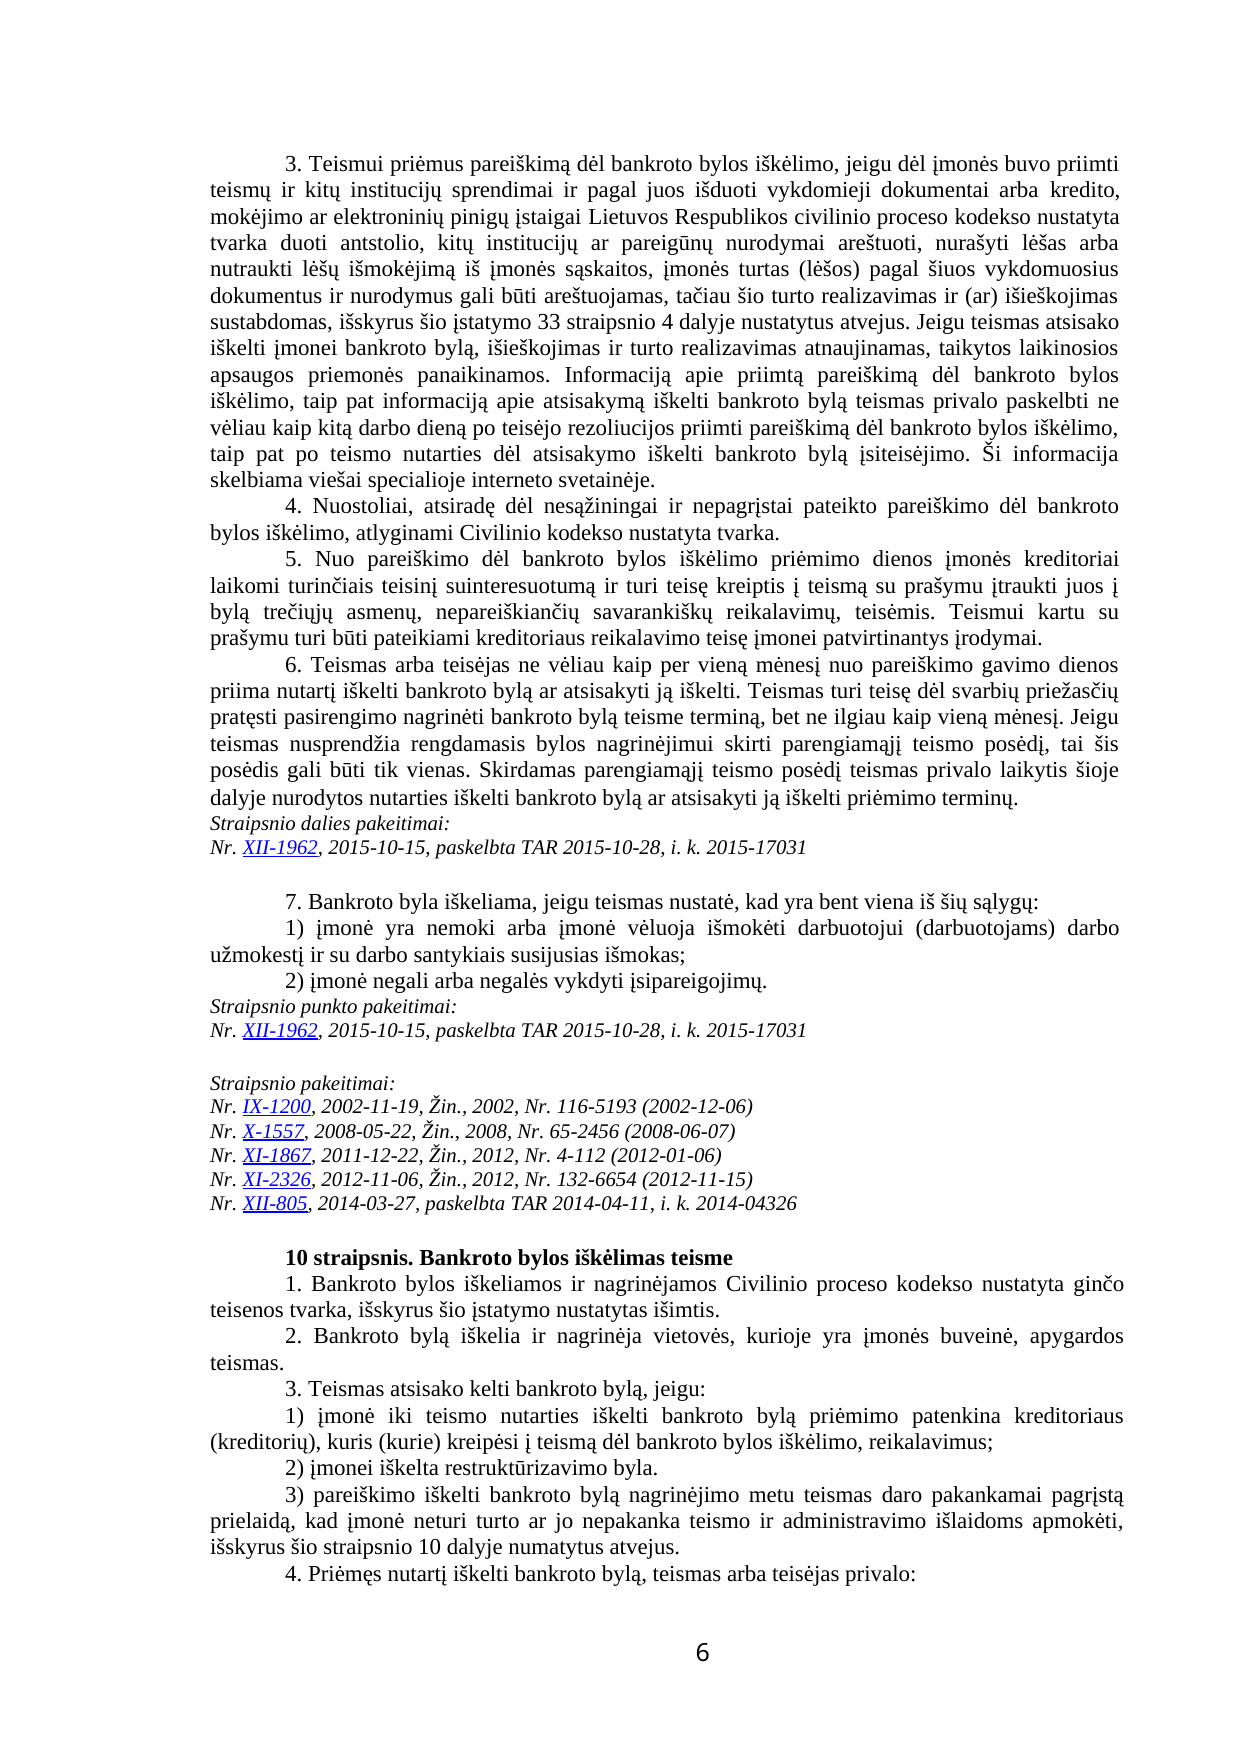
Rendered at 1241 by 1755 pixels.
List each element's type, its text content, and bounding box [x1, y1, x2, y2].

text 5. Nuo pareiškimo dėl bankroto bylos iškėlimo priėmimo dienos įmonės kreditoriai laikomi turinčiais teisinį suinteresuotumą ir turi teisę kreiptis į teismą su prašymu įtraukti juos į bylą trečiųjų asmenų, nepareiškiančių savarankiškų reikalavimų, teisėmis. Teismui kartu su prašymu turi būti pateikiami kreditoriaus reikalavimo teisę įmonei patvirtinantys įrodymai. [210, 545, 1120, 651]
text Straipsnio punkto pakeitimai: [210, 993, 1120, 1018]
text 3. Teismui priėmus pareiškimą dėl bankroto bylos iškėlimo, jeigu dėl įmonės buvo priimti teismų ir kitų institucijų sprendimai ir pagal juos išduoti vykdomieji dokumentai arba kredito, mokėjimo ar elektroninių pinigų įstaigai Lietuvos Respublikos civilinio proceso kodekso nustatyta tvarka duoti antstolio, kitų institucijų ar pareigūnų nurodymai areštuoti, nurašyti lėšas arba nutraukti lėšų išmokėjimą iš įmonės sąskaitos, įmonės turtas (lėšos) pagal šiuos vykdomuosius dokumentus ir nurodymus gali būti areštuojamas, tačiau šio turto realizavimas ir (ar) išieškojimas sustabdomas, išskyrus šio įstatymo 33 straipsnio 4 dalyje nustatytus atvejus. Jeigu teismas atsisako iškelti įmonei bankroto bylą, išieškojimas ir turto realizavimas atnaujinamas, taikytos laikinosios apsaugos priemonės panaikinamos. Informaciją apie priimtą pareiškimą dėl bankroto bylos iškėlimo, taip pat informaciją apie atsisakymą iškelti bankroto bylą teismas privalo paskelbti ne vėliau kaip kitą darbo dieną po teisėjo rezoliucijos priimti pareiškimą dėl bankroto bylos iškėlimo, taip pat po teismo nutarties dėl atsisakymo iškelti bankroto bylą įsiteisėjimo. Ši informacija skelbiama viešai specialioje interneto svetainėje. [210, 150, 1120, 493]
text 1. Bankroto bylos iškeliamos ir nagrinėjamos Civilinio proceso kodekso nustatyta ginčo teisenos tvarka, išskyrus šio įstatymo nustatytas išimtis. [210, 1270, 1126, 1323]
text Nr. XII-1962, 2015-10-15, paskelbta TAR 2015-10-28, i. k. 2015-17031 [210, 835, 1120, 859]
text 1) įmonė yra nemoki arba įmonė vėluoja išmokėti darbuotojui (darbuotojams) darbo užmokestį ir su darbo santykiais susijusias išmokas; [210, 914, 1120, 967]
text Nr. XII-805, 2014-03-27, paskelbta TAR 2014-04-11, i. k. 2014-04326 [210, 1191, 1126, 1215]
text Straipsnio dalies pakeitimai: [210, 811, 1120, 835]
text Straipsnio pakeitimai: [210, 1070, 1126, 1094]
text 2) įmonei iškelta restruktūrizavimo byla. [210, 1454, 1126, 1481]
text 3) pareiškimo iškelti bankroto bylą nagrinėjimo metu teismas daro pakankamai pagrįstą prielaidą, kad įmonė neturi turto ar jo nepakanka teismo ir administravimo išlaidoms apmokėti, išskyrus šio straipsnio 10 dalyje numatytus atvejus. [210, 1481, 1126, 1560]
text 3. Teismas atsisako kelti bankroto bylą, jeigu: [210, 1375, 1126, 1402]
text Nr. IX-1200, 2002-11-19, Žin., 2002, Nr. 116-5193 (2002-12-06) [210, 1094, 1126, 1118]
text 4. Nuostoliai, atsiradę dėl nesąžiningai ir nepagrįstai pateikto pareiškimo dėl bankroto bylos iškėlimo, atlyginami Civilinio kodekso nustatyta tvarka. [210, 493, 1120, 545]
text 7. Bankroto byla iškeliama, jeigu teismas nustatė, kad yra bent viena iš šių sąlygų: [210, 888, 1120, 914]
text Nr. XI-1867, 2011-12-22, Žin., 2012, Nr. 4-112 (2012-01-06) [210, 1143, 1120, 1167]
text Nr. X-1557, 2008-05-22, Žin., 2008, Nr. 65-2456 (2008-06-07) [210, 1118, 1126, 1143]
text 6. Teismas arba teisėjas ne vėliau kaip per vieną mėnesį nuo pareiškimo gavimo dienos priima nutartį iškelti bankroto bylą ar atsisakyti ją iškelti. Teismas turi teisę dėl svarbių priežasčių pratęsti pasirengimo nagrinėti bankroto bylą teisme terminą, bet ne ilgiau kaip vieną mėnesį. Jeigu teismas nusprendžia rengdamasis bylos nagrinėjimui skirti parengiamąjį teismo posėdį, tai šis posėdis gali būti tik vienas. Skirdamas parengiamąjį teismo posėdį teismas privalo laikytis šioje dalyje nurodytos nutarties iškelti bankroto bylą ar atsisakyti ją iškelti priėmimo terminų. [210, 651, 1120, 811]
text 10 straipsnis. Bankroto bylos iškėlimas teisme [210, 1243, 1126, 1270]
text 1) įmonė iki teismo nutarties iškelti bankroto bylą priėmimo patenkina kreditoriaus (kreditorių), kuris (kurie) kreipėsi į teismą dėl bankroto bylos iškėlimo, reikalavimus; [210, 1402, 1126, 1454]
text Nr. XI-2326, 2012-11-06, Žin., 2012, Nr. 132-6654 (2012-11-15) [210, 1167, 1126, 1191]
text Nr. XII-1962, 2015-10-15, paskelbta TAR 2015-10-28, i. k. 2015-17031 [210, 1018, 1120, 1042]
text 2) įmonė negali arba negalės vykdyti įsipareigojimų. [210, 967, 1120, 993]
text 2. Bankroto bylą iškelia ir nagrinėja vietovės, kurioje yra įmonės buveinė, apygardos teismas. [210, 1323, 1126, 1375]
text 4. Priėmęs nutartį iškelti bankroto bylą, teismas arba teisėjas privalo: [210, 1560, 1126, 1586]
